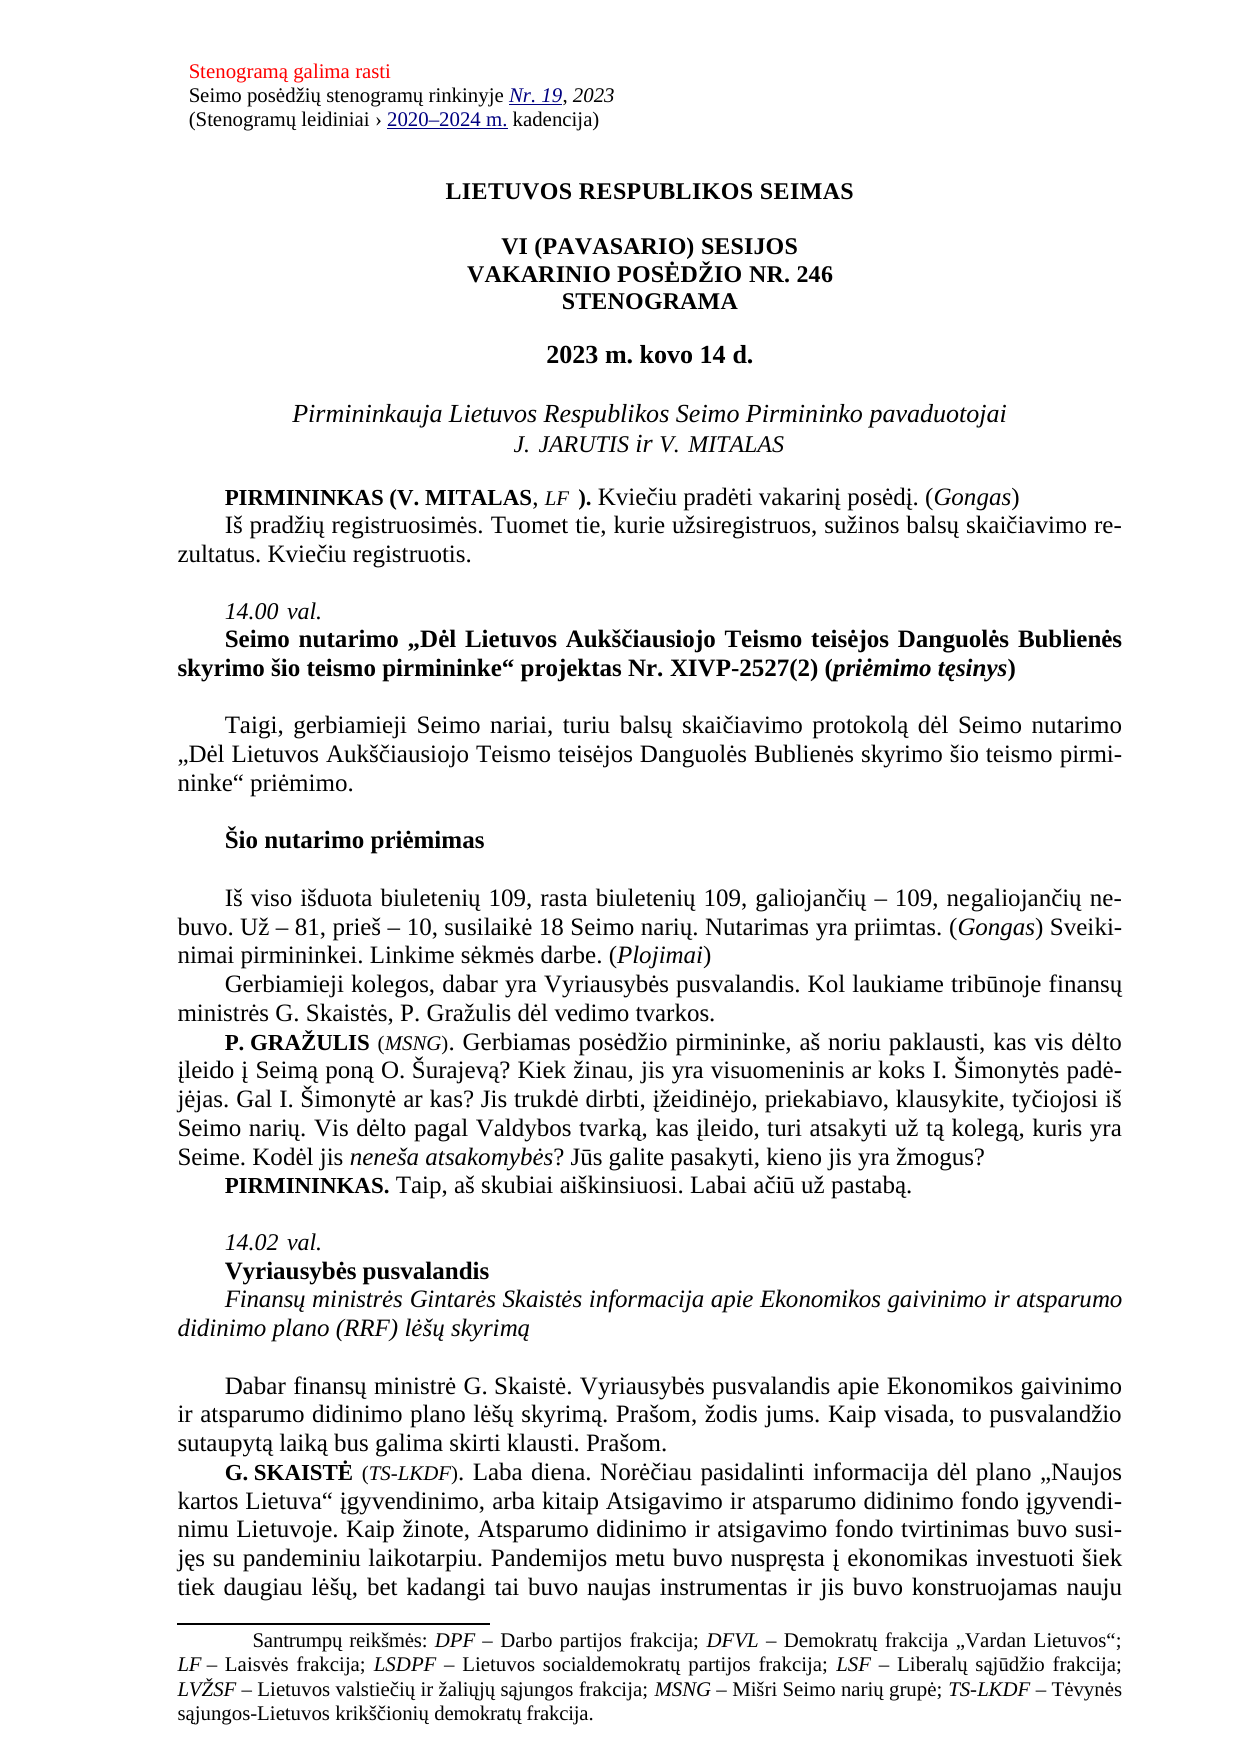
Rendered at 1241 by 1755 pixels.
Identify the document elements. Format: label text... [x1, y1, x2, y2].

title STENOGRAMA [177, 287, 1122, 315]
text Vy­riau­sy­bės pus­va­lan­dis [177, 1256, 1122, 1284]
text Pirmininkauja Lietuvos Respublikos Seimo Pirmininko pavaduotojai J. JARUTIS ir V. MITALAS [177, 398, 1122, 458]
text PIRMININKAS. Taip, aš sku­biai aiš­kin­siuo­si. La­bai ačiū už pa­sta­bą. [177, 1171, 1122, 1199]
table_header Stenogramą galima rasti [177, 59, 1045, 83]
text PIRMININKAS (V. MITALAS, LF). Kvie­čiu pra­dė­ti va­ka­ri­nį po­sė­dį. (Gon­gas) [177, 482, 1122, 511]
title VI (PAVASARIO) SESIJOS [177, 232, 1122, 260]
table_cell (Stenogramų leidiniai › 2020–2024 m. kadencija) [177, 107, 1045, 131]
text Santrumpų reikšmės: DPF – Darbo partijos frakcija; DFVL – Demokratų frakcija „Vardan Lietuvos“; LF – Laisvės frakcija; LSDPF – Lietuvos socialdemokratų partijos frakcija; LSF – Liberalų sąjūdžio frakcija; LVŽSF – Lietuvos valstiečių ir žaliųjų sąjungos frakcija; MSNG – Mišri Seimo narių grupė; TS-LKDF – Tėvynės sąjungos-Lietuvos krikščionių demokratų frakcija. [177, 1624, 1122, 1724]
text Šio nu­ta­ri­mo pri­ėmi­mas [177, 826, 1122, 854]
title VAKARINIO posėdžio NR. 246 [177, 260, 1122, 287]
text Fi­nan­sų mi­nist­rės Gin­ta­rės Skais­tės in­for­ma­ci­ja apie Eko­no­mi­kos gai­vi­ni­mo ir at­spa­ru­mo di­di­ni­mo pla­no (RRF) lė­šų sky­ri­mą [177, 1284, 1122, 1342]
text Da­bar fi­nan­sų mi­nist­rė G. Skais­tė. Vy­riau­sy­bės pus­va­lan­dis apie Eko­no­mi­kos gai­vi­ni­mo ir at­spa­ru­mo di­di­ni­mo pla­no lė­šų sky­ri­mą. Pra­šom, žo­dis jums. Kaip vi­sa­da, to pus­va­lan­džio su­tau­py­tą lai­ką bus ga­li­ma skir­ti klaus­ti. Pra­šom. [177, 1371, 1122, 1457]
text P. GRAŽULIS (MSNG). Ger­bia­mas po­sė­džio pir­mi­nin­ke, aš no­riu pa­klaus­ti, kas vis dėl­to įlei­do į Sei­mą po­ną O. Šu­ra­je­vą? Kiek ži­nau, jis yra vi­suo­me­ni­nis ar koks I. Ši­mo­ny­tės pa­dė­jė­jas. Gal I. Ši­mo­ny­tė ar kas? Jis truk­dė dirb­ti, įžei­di­nė­jo, prie­ka­bia­vo, klau­sy­ki­te, ty­čio­jo­si iš Sei­mo na­rių. Vis dėl­to pa­gal Val­dy­bos tvar­ką, kas įlei­do, tu­ri at­sa­ky­ti už tą ko­le­gą, ku­ris yra Sei­me. Ko­dėl jis ne­ne­ša at­sa­ko­my­bės? Jūs ga­li­te pa­sa­ky­ti, kie­no jis yra žmo­gus? [177, 1027, 1122, 1171]
text G. SKAISTĖ (TS-LKDF). La­ba die­na. No­rė­čiau pa­si­da­lin­ti in­for­ma­ci­ja dėl pla­no „Nau­jos kar­tos Lie­tu­va“ įgy­ven­di­ni­mo, ar­ba ki­taip At­si­ga­vi­mo ir at­spa­ru­mo di­di­ni­mo fon­do įgy­ven­di­ni­mu Lie­tu­vo­je. Kaip ži­no­te, At­spa­ru­mo di­di­ni­mo ir at­si­ga­vi­mo fon­do tvir­ti­ni­mas bu­vo su­si­jęs su pan­de­mi­niu lai­ko­tar­piu. Pan­de­mi­jos me­tu bu­vo nu­spręs­ta į eko­no­mi­kas in­ves­tuo­ti šiek tiek dau­giau lė­šų, bet ka­dan­gi tai bu­vo nau­jas in­stru­men­tas ir jis bu­vo kon­struo­ja­mas nau­ju [177, 1457, 1122, 1601]
text Tai­gi, ger­bia­mie­ji Sei­mo na­riai, tu­riu bal­sų skai­čia­vi­mo pro­to­ko­lą dėl Sei­mo nu­ta­ri­mo „Dėl Lie­tu­vos Aukš­čiau­sio­jo Teis­mo tei­sė­jos Dan­guo­lės Bub­lie­nės sky­ri­mo šio teis­mo pir­mi­nin­ke“ pri­ėmi­mo. [177, 711, 1122, 797]
text 14.02 val. [224, 1228, 1122, 1256]
text Ger­bia­mie­ji ko­le­gos, da­bar yra Vy­riau­sy­bės pus­va­lan­dis. Kol lau­kia­me tri­bū­no­je fi­nan­sų mi­nist­rės G. Skais­tės, P. Gra­žu­lis dėl ve­di­mo tvar­kos. [177, 969, 1122, 1027]
table_cell Seimo posėdžių stenogramų rinkinyje Nr. 19, 2023 [177, 83, 1045, 107]
text 14.00 val. [224, 597, 1122, 624]
text Sei­mo nu­ta­ri­mo „Dėl Lie­tu­vos Aukš­čiau­sio­jo Teis­mo tei­sė­jos Dan­guo­lės Bub­lie­nės sky­ri­mo šio teis­mo pir­mi­nin­ke“ projektas Nr. XIVP-2527(2) (pri­ėmi­mo tę­si­nys) [177, 624, 1122, 682]
text 2023 m. kovo 14 d. [177, 339, 1122, 369]
title LIETUVOS RESPUBLIKOS SEIMAS [177, 177, 1122, 204]
text Iš pra­džių re­gist­ruo­si­mės. Tuo­met tie, ku­rie už­si­re­gist­ruos, su­ži­nos bal­sų skai­čia­vi­mo re­zul­ta­tus. Kvie­čiu re­gist­ruo­tis. [177, 511, 1122, 568]
text Iš vi­so iš­duo­ta biu­le­te­nių 109, ras­ta biu­le­te­nių 109, ga­lio­jan­čių – 109, ne­ga­lio­jan­čių ne­bu­vo. Už – 81, prieš – 10, su­si­lai­kė 18 Sei­mo na­rių. Nu­ta­ri­mas yra pri­im­tas. (Gon­gas) Svei­ki­ni­mai pir­mi­nin­kei. Lin­ki­me sėk­mės dar­be. (Plo­ji­mai) [177, 883, 1122, 969]
